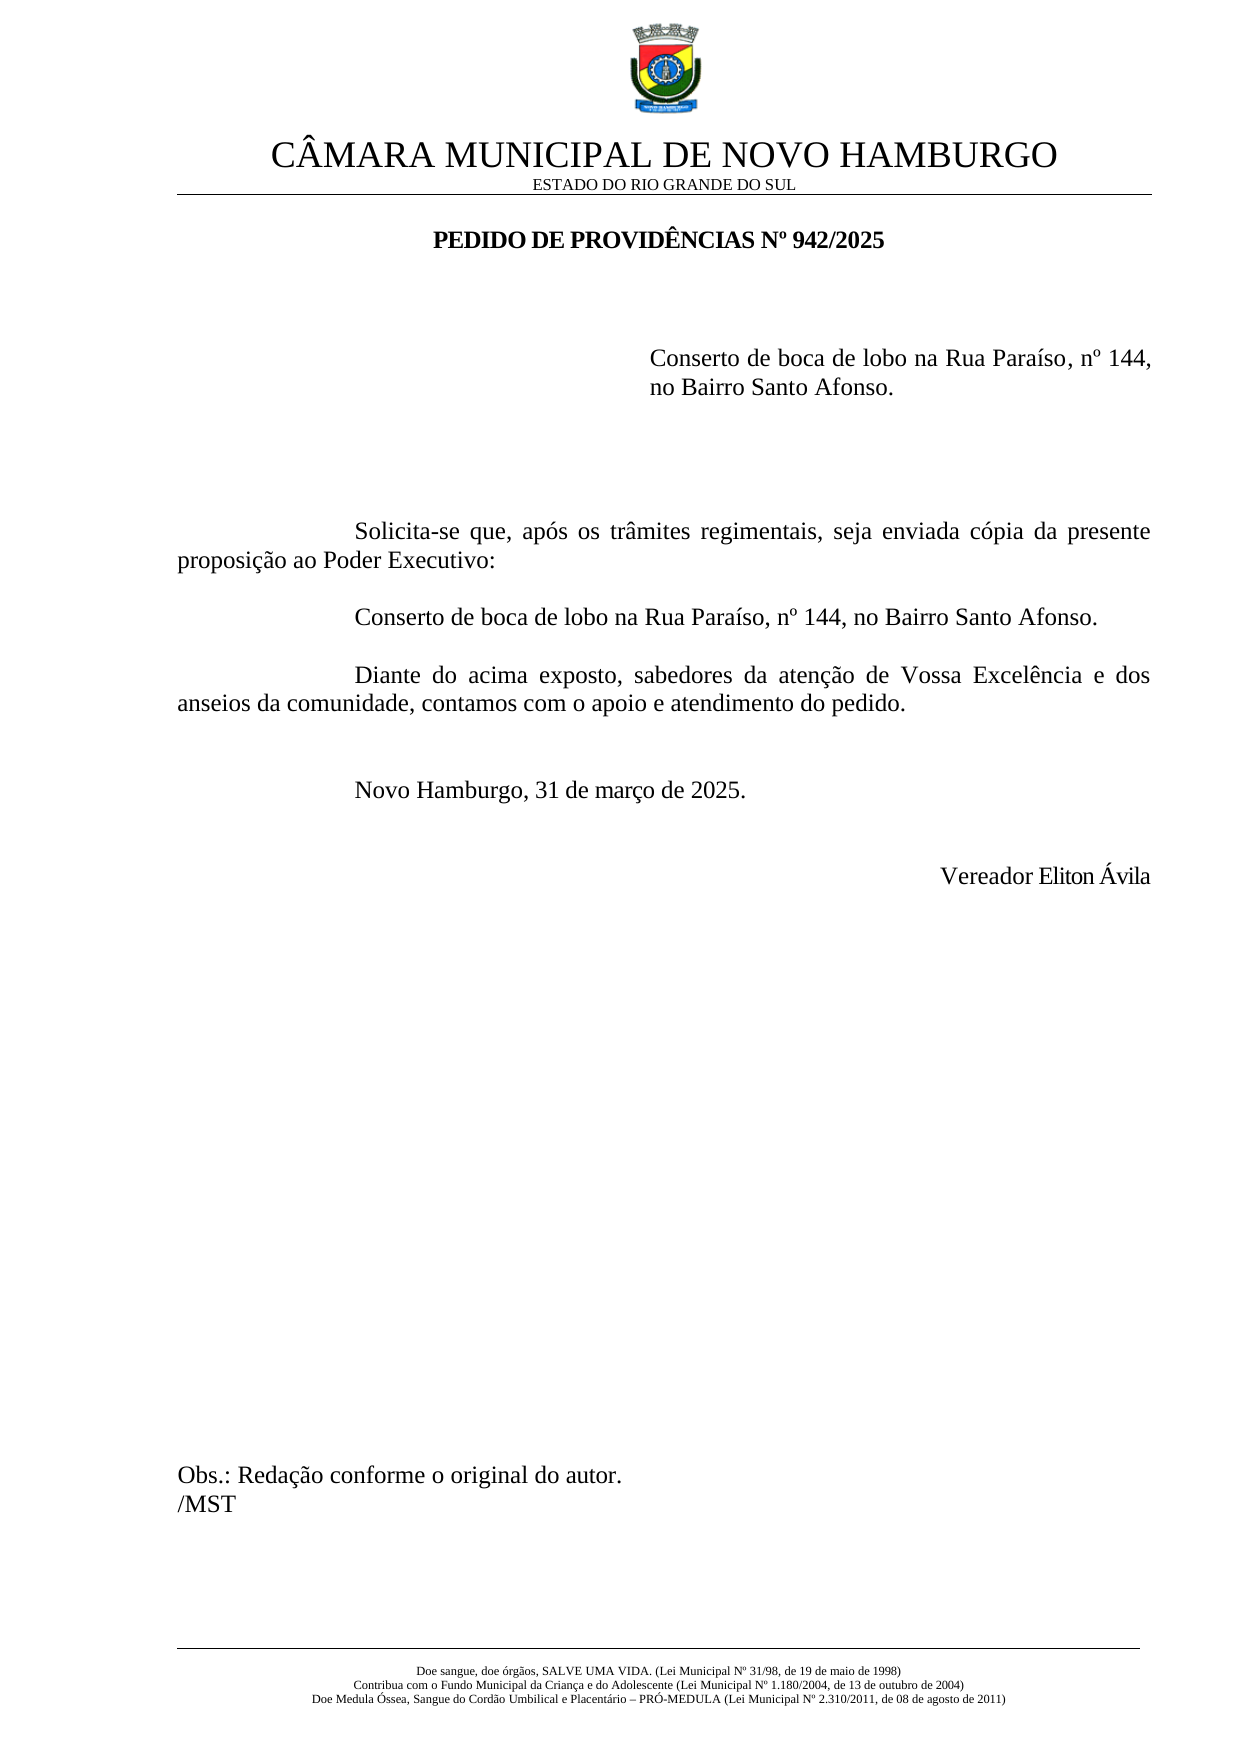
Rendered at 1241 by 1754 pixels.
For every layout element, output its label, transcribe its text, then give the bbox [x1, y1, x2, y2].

text Vereador Eliton Ávila [413, 861, 1152, 890]
picture [624, 16, 705, 118]
text Solicita-se que, após os trâmites regimentais, seja enviada cópia da presente proposição ao Poder Executivo: [177, 516, 1152, 573]
text /MST [177, 1489, 1152, 1518]
text PEDIDO DE PROVIDÊNCIAS Nº 942/2025 [177, 225, 1141, 254]
text Obs.: Redação conforme o original do autor. [177, 1461, 1152, 1489]
text Diante do acima exposto, sabedores da atenção de Vossa Excelência e dos anseios da comunidade, contamos com o apoio e atendimento do pedido. [177, 660, 1152, 717]
text Conserto de boca de lobo na Rua Paraíso, nº 144, no Bairro Santo Afonso. [649, 343, 1152, 401]
text Novo Hamburgo, 31 de março de 2025. [177, 775, 1152, 803]
text Conserto de boca de lobo na Rua Paraíso, nº 144, no Bairro Santo Afonso. [177, 602, 1152, 631]
